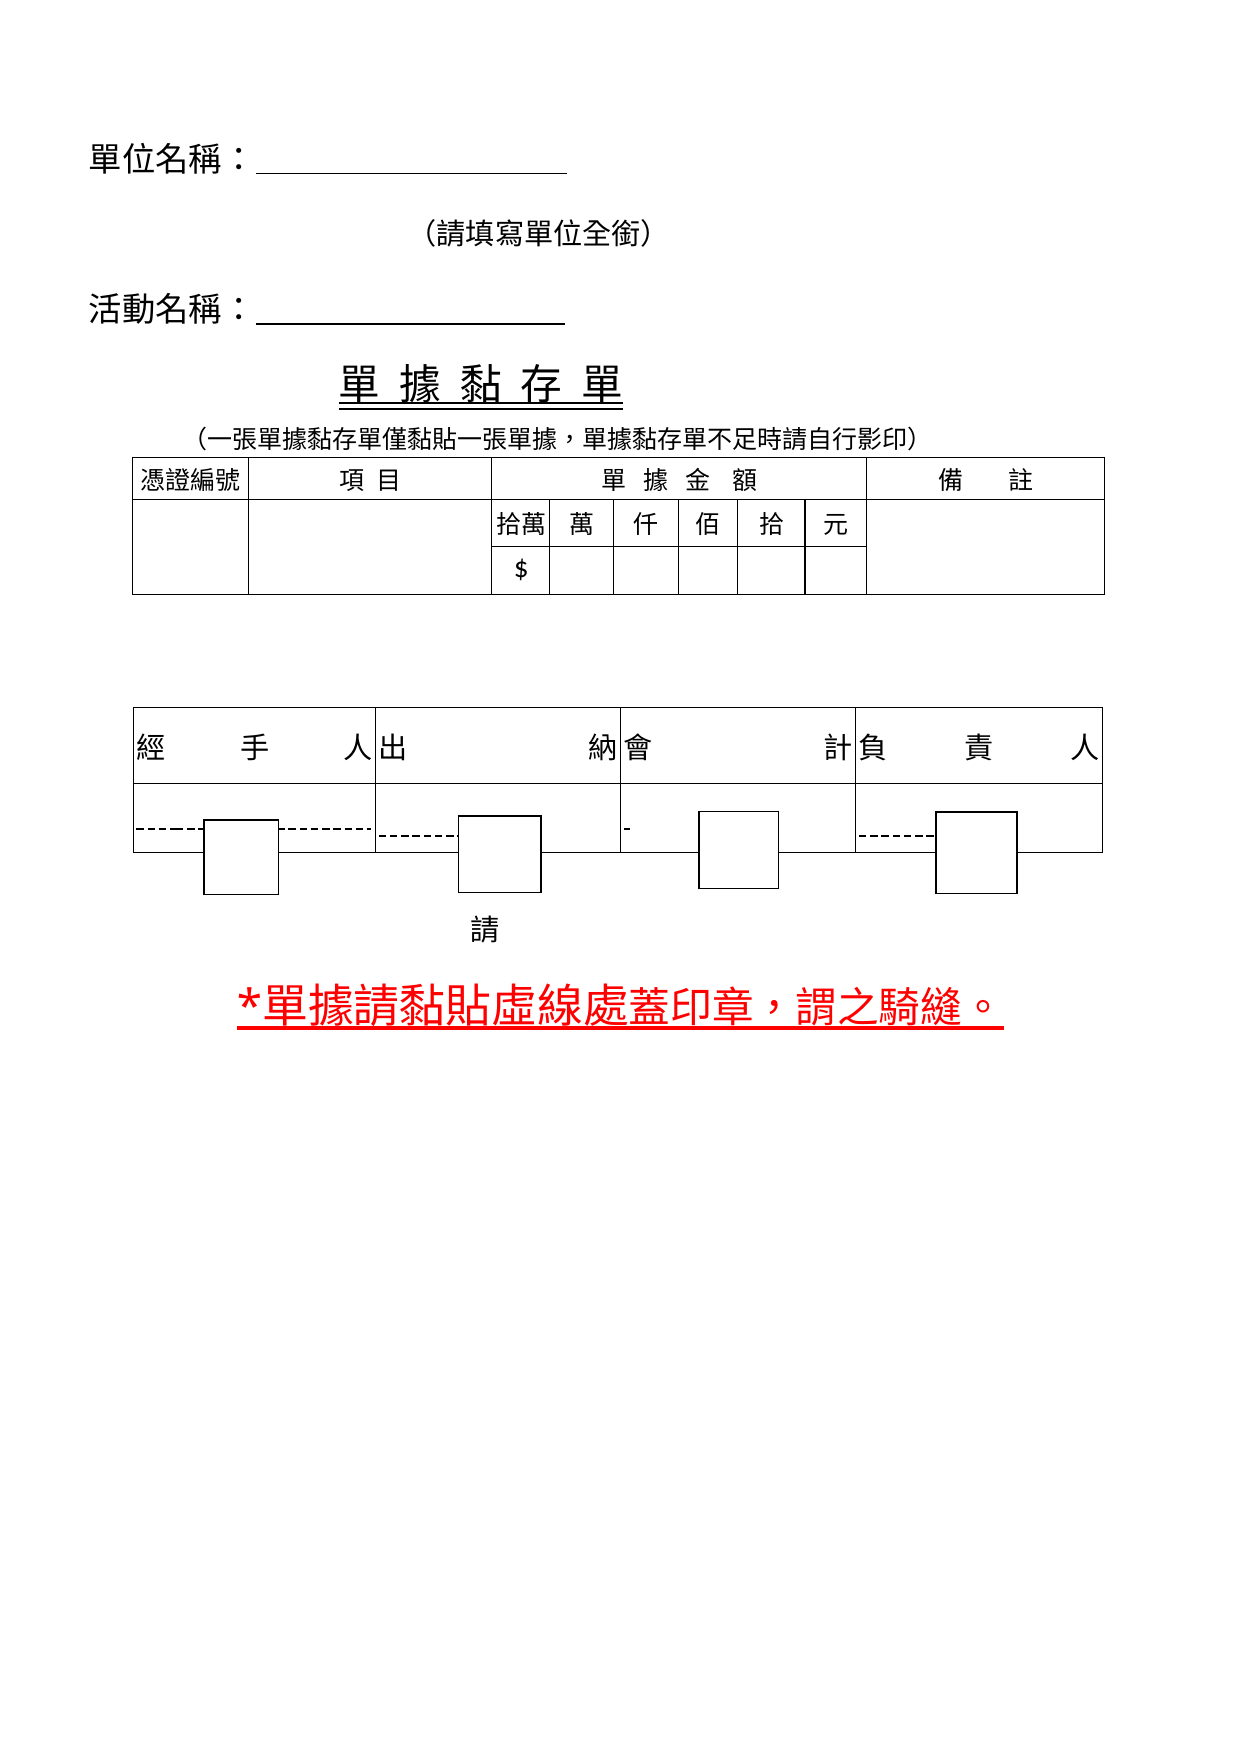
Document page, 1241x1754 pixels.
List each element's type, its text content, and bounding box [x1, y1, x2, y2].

table_cell 仟 [614, 500, 678, 546]
table_cell 佰 [679, 500, 737, 546]
text *單據請黏貼虛線處蓋印章，謂之騎縫。 [89, 965, 1152, 1040]
table_cell 元 [806, 500, 866, 546]
table_cell [205, 821, 278, 894]
text （一張單據黏存單僅黏貼一張單據，單據黏存單不足時請自行影印） [89, 419, 1152, 457]
table_cell 拾 [738, 500, 804, 546]
table_header 憑證編號 [133, 458, 248, 499]
table_cell [134, 784, 375, 852]
table_cell $ [492, 547, 549, 594]
table_cell [867, 500, 1104, 594]
table_header 項 目 [249, 458, 491, 499]
table_cell [679, 547, 737, 594]
table_header 經手人 [134, 708, 375, 783]
table_cell [700, 812, 778, 888]
table_cell [133, 500, 248, 594]
table_cell 萬 [550, 500, 613, 546]
text 請 [89, 890, 1152, 965]
table_cell [937, 813, 1016, 893]
text 單位名稱： [89, 119, 1152, 194]
table_cell [249, 500, 491, 594]
text （請填寫單位全銜） [89, 194, 1152, 269]
table_header 負責人 [856, 708, 1102, 783]
table_cell [459, 817, 540, 892]
table_header 單 據 金 額 [492, 458, 866, 499]
text 活動名稱： [89, 269, 1152, 344]
table_cell 拾萬 [492, 500, 549, 546]
table_header 出納 [376, 708, 620, 783]
table_header 備 註 [867, 458, 1104, 499]
table_cell [376, 784, 620, 852]
text 單 據 黏 存 單 [89, 344, 1152, 419]
table_cell [856, 784, 1102, 852]
table_cell [621, 784, 855, 852]
table_cell [806, 547, 866, 594]
table_cell [614, 547, 678, 594]
table_cell [738, 547, 804, 594]
table_header 會計 [621, 708, 855, 783]
table_cell [550, 547, 613, 594]
